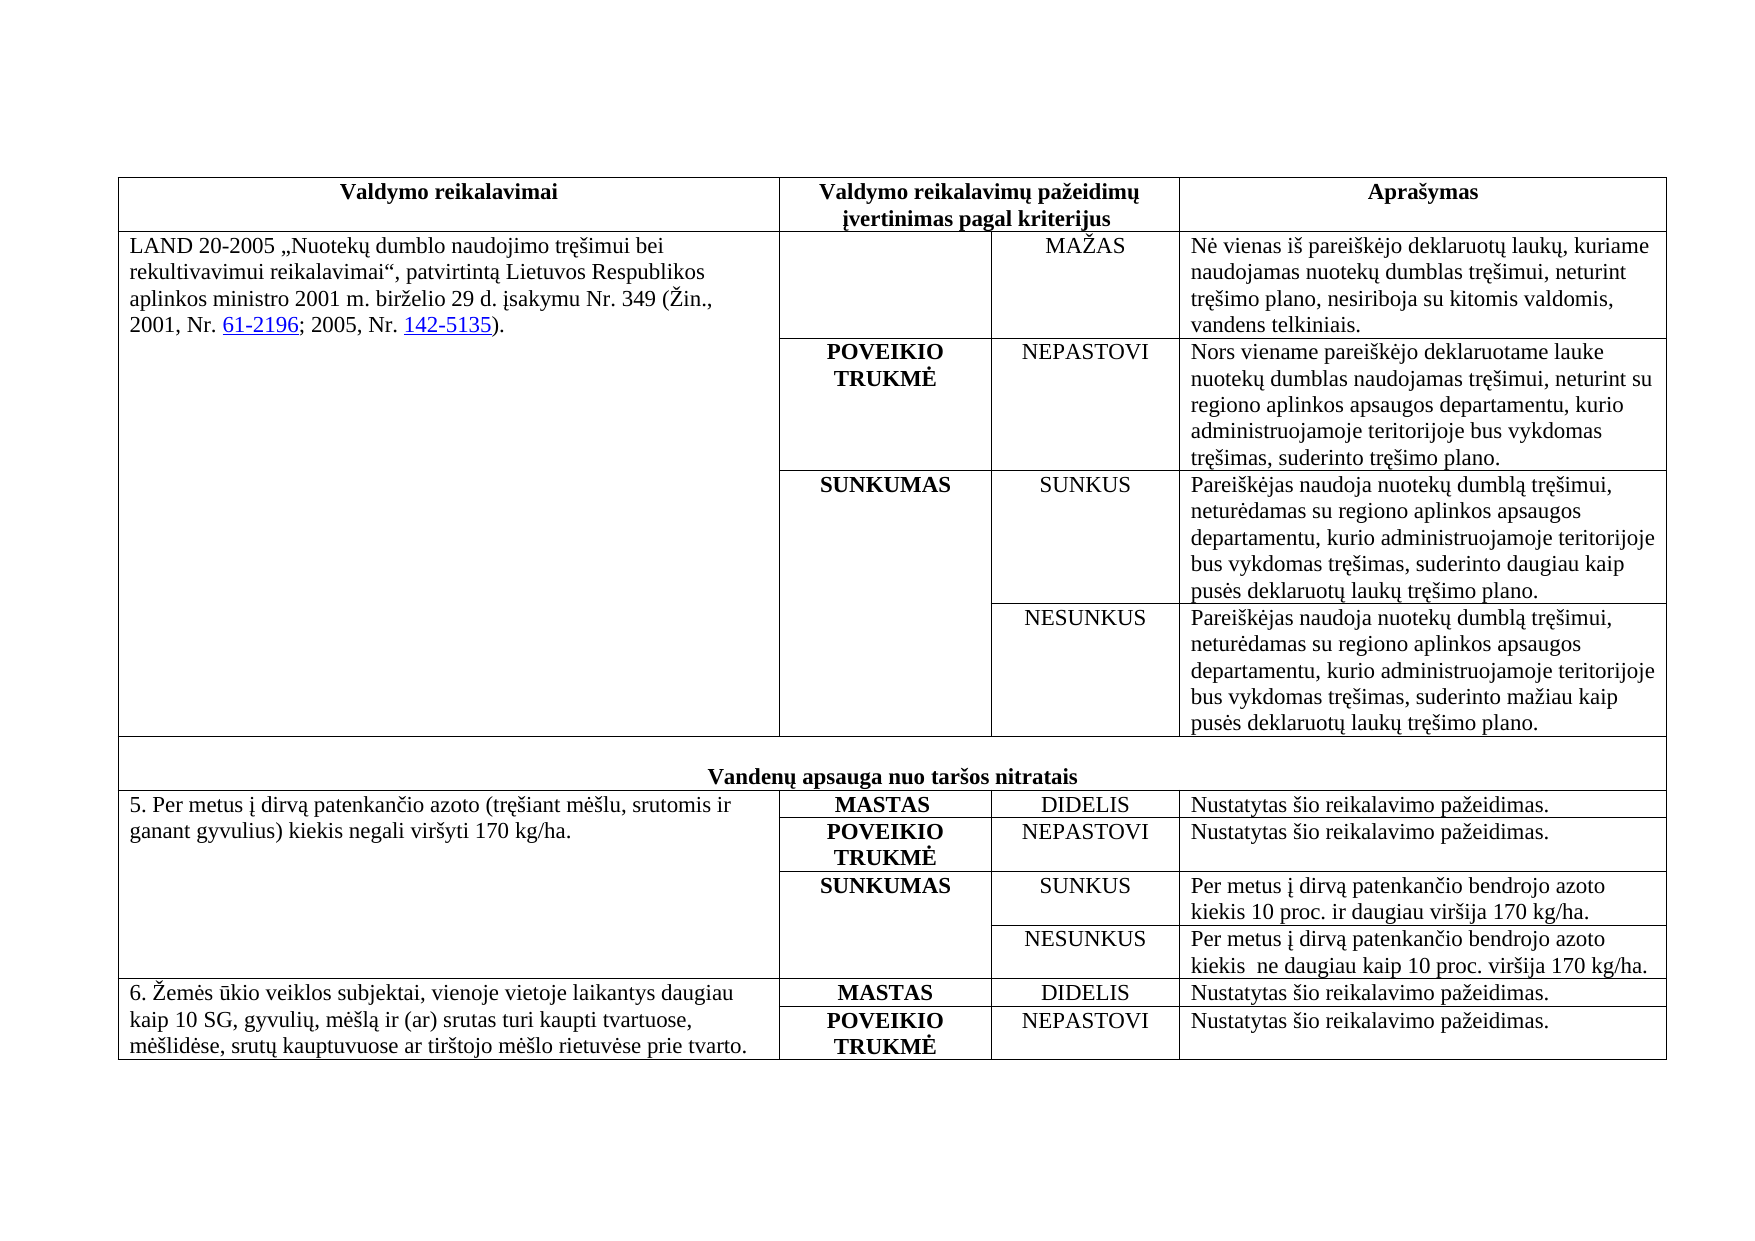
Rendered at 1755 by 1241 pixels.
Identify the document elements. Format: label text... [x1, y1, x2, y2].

table_cell Per metus į dirvą patenkančio bendrojo azoto kiekis 10 proc. ir daugiau viršija 170 kg/ha. [1180, 872, 1666, 924]
table_cell LAND 20-2005 „Nuotekų dumblo naudojimo tręšimui bei rekultivavimui reikalavimai“, patvirtintą Lietuvos Respublikos aplinkos ministro 2001 m. birželio 29 d. įsakymu Nr. 349 (Žin., 2001, Nr. 61-2196; 2005, Nr. 142-5135). [119, 232, 779, 736]
table_cell POVEIKIO TRUKMĖ [780, 818, 991, 871]
table_cell MAŽAS [992, 232, 1179, 337]
table_header Valdymo reikalavimai [119, 178, 779, 231]
table_cell Vandenų apsauga nuo taršos nitratais [119, 737, 1666, 789]
table_cell 5. Per metus į dirvą patenkančio azoto (tręšiant mėšlu, srutomis ir ganant gyvulius) kiekis negali viršyti 170 kg/ha. [119, 791, 779, 978]
table_cell Nustatytas šio reikalavimo pažeidimas. [1180, 979, 1666, 1006]
table_cell NESUNKUS [992, 926, 1179, 978]
table_cell Per metus į dirvą patenkančio bendrojo azoto kiekis ne daugiau kaip 10 proc. viršija 170 kg/ha. [1180, 926, 1666, 978]
table_cell SUNKUS [992, 872, 1179, 924]
table_cell Nustatytas šio reikalavimo pažeidimas. [1180, 791, 1666, 817]
table_cell DIDELIS [992, 979, 1179, 1006]
table_cell Pareiškėjas naudoja nuotekų dumblą tręšimui, neturėdamas su regiono aplinkos apsaugos departamentu, kurio administruojamoje teritorijoje bus vykdomas tręšimas, suderinto daugiau kaip pusės deklaruotų laukų tręšimo plano. [1180, 471, 1666, 603]
table_cell Nustatytas šio reikalavimo pažeidimas. [1180, 818, 1666, 871]
table_cell POVEIKIO TRUKMĖ [780, 1007, 991, 1059]
table_cell SUNKUMAS [780, 471, 991, 736]
table_cell [780, 232, 991, 337]
table_cell MASTAS [780, 791, 991, 817]
table_cell 6. Žemės ūkio veiklos subjektai, vienoje vietoje laikantys daugiau kaip 10 SG, gyvulių, mėšlą ir (ar) srutas turi kaupti tvartuose, mėšlidėse, srutų kauptuvuose ar tirštojo mėšlo rietuvėse prie tvarto. [119, 979, 779, 1059]
table_cell Nė vienas iš pareiškėjo deklaruotų laukų, kuriame naudojamas nuotekų dumblas tręšimui, neturint tręšimo plano, nesiriboja su kitomis valdomis, vandens telkiniais. [1180, 232, 1666, 337]
table_cell Nustatytas šio reikalavimo pažeidimas. [1180, 1007, 1666, 1059]
table_header Valdymo reikalavimų pažeidimų įvertinimas pagal kriterijus [780, 178, 1179, 231]
table_cell NEPASTOVI [992, 339, 1179, 470]
table_cell MASTAS [780, 979, 991, 1006]
table_cell Pareiškėjas naudoja nuotekų dumblą tręšimui, neturėdamas su regiono aplinkos apsaugos departamentu, kurio administruojamoje teritorijoje bus vykdomas tręšimas, suderinto mažiau kaip pusės deklaruotų laukų tręšimo plano. [1180, 604, 1666, 736]
table_cell POVEIKIO TRUKMĖ [780, 339, 991, 470]
table_cell NEPASTOVI [992, 818, 1179, 871]
table_cell SUNKUS [992, 471, 1179, 603]
table_cell NESUNKUS [992, 604, 1179, 736]
table_cell Nors viename pareiškėjo deklaruotame lauke nuotekų dumblas naudojamas tręšimui, neturint su regiono aplinkos apsaugos departamentu, kurio administruojamoje teritorijoje bus vykdomas tręšimas, suderinto tręšimo plano. [1180, 339, 1666, 470]
table_cell DIDELIS [992, 791, 1179, 817]
table_header Aprašymas [1180, 178, 1666, 231]
table_cell SUNKUMAS [780, 872, 991, 978]
table_cell NEPASTOVI [992, 1007, 1179, 1059]
